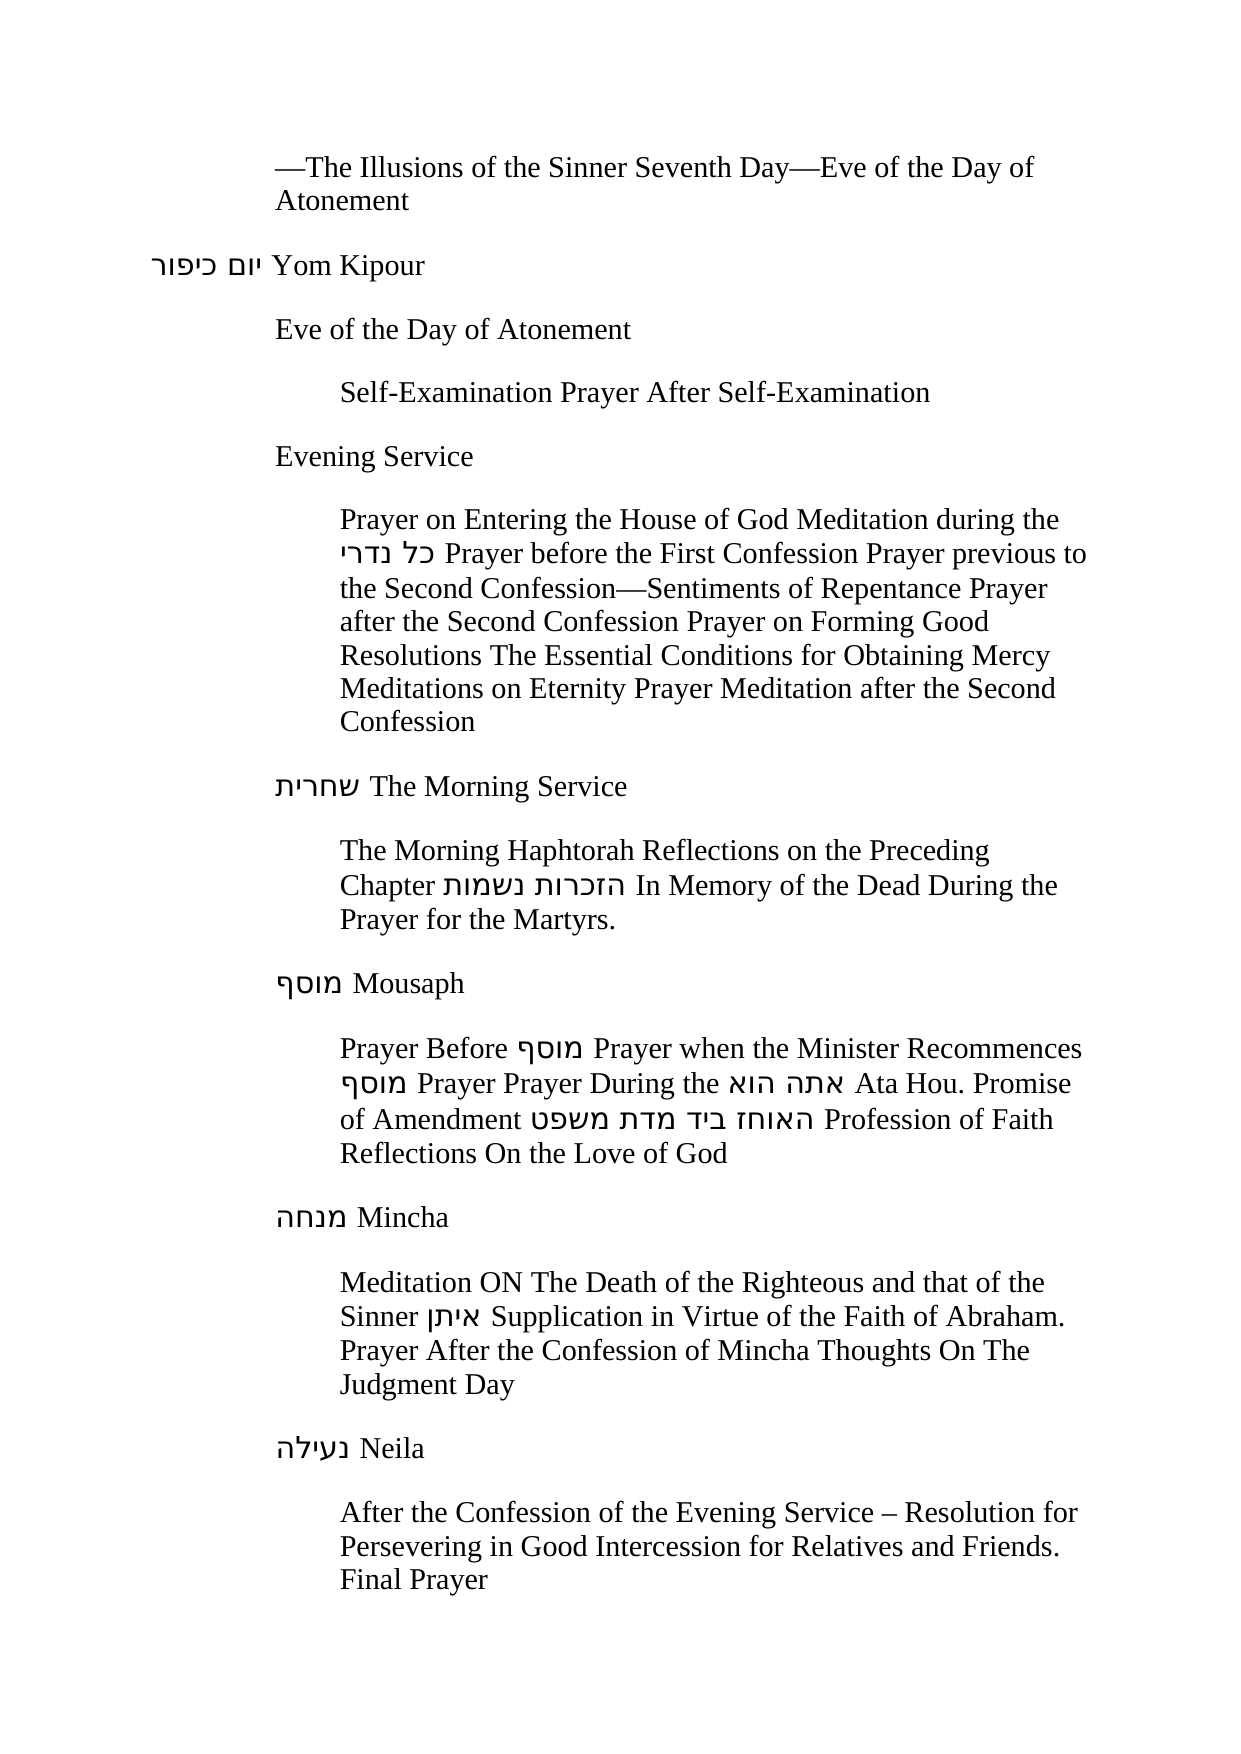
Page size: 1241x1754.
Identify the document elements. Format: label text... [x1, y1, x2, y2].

text מנחה Mincha [212, 1200, 1090, 1235]
text After the Confession of the Evening Service – Resolution for Persevering in Good Intercession for Relatives and Friends. Final Prayer [275, 1496, 1090, 1596]
text Self-Examination Prayer After Self-Examination [275, 376, 1090, 409]
text Prayer on Entering the House of God Meditation during the כל נדרי Prayer before the First Confession Prayer previous to the Second Confession—Sentiments of Repentance Prayer after the Second Confession Prayer on Forming Good Resolutions The Essential Conditions for Obtaining Mercy Meditations on Eternity Prayer Meditation after the Second Confession [275, 502, 1090, 738]
text Meditation ON The Death of the Righteous and that of the Sinner איתן Supplication in Virtue of the Faith of Abraham. Prayer After the Confession of Mincha Thoughts On The Judgment Day [275, 1265, 1090, 1401]
text נעילה Neila [212, 1431, 1090, 1466]
text מוסף Mousaph [212, 966, 1090, 1001]
text Prayer Before מוסף Prayer when the Minister Recommences מוסף Prayer Prayer During the אתה הוא Ata Hou. Promise of Amendment האוחז ביד מדת משפט‏ Profession of Faith Reflections On the Love of God [275, 1031, 1090, 1170]
text יום כיפור Yom Kipour [150, 247, 1090, 282]
text —The Illusions of the Sinner Seventh Day—Eve of the Day of Atonement [212, 150, 1090, 217]
text Eve of the Day of Atonement [212, 312, 1090, 346]
text שחרית The Morning Service [212, 768, 1090, 803]
text The Morning Haphtorah Reflections on the Preceding Chapter הזכרות נשמות In Memory of the Dead During the Prayer for the Martyrs. [275, 833, 1090, 936]
text Evening Service [212, 439, 1090, 472]
